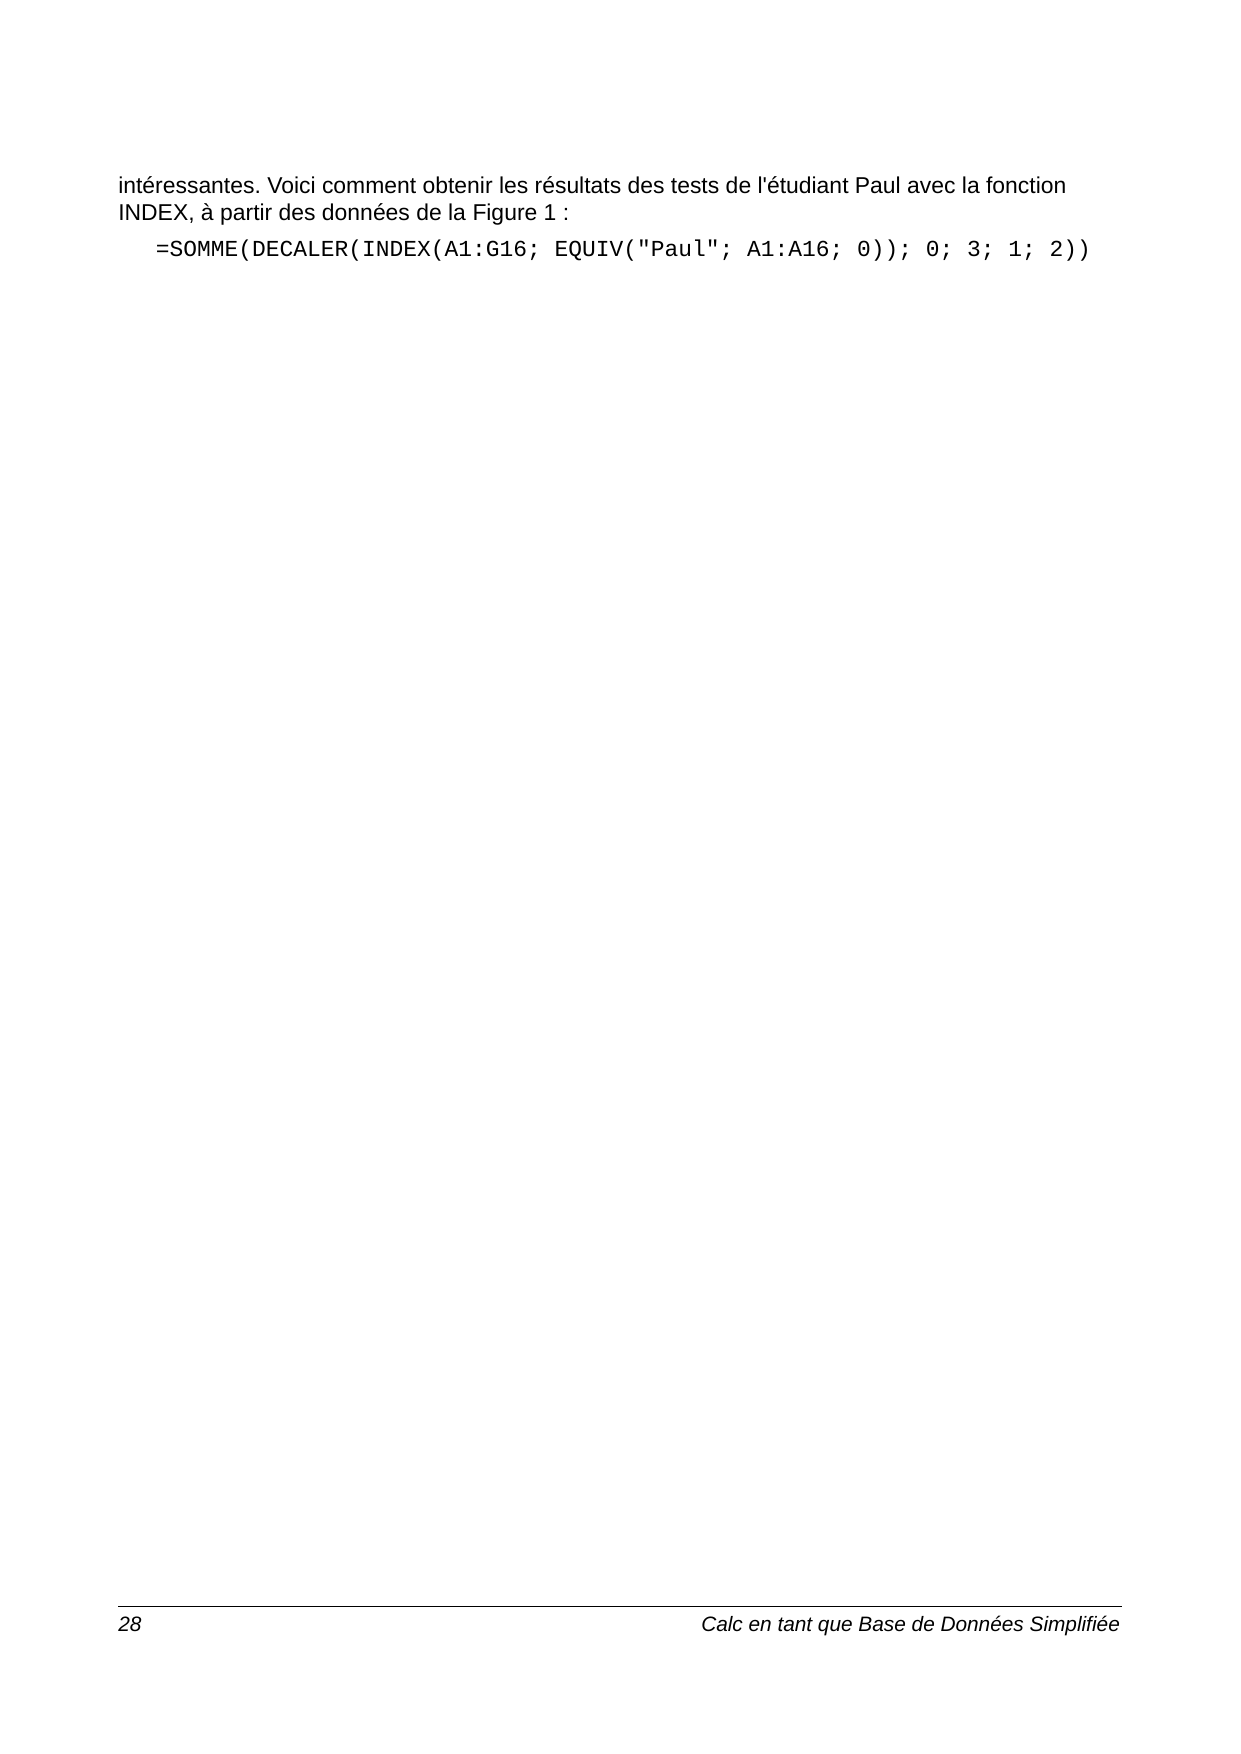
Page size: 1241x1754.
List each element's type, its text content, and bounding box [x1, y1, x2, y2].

text intéressantes. Voici comment obtenir les résultats des tests de l'étudiant Paul avec la fonction INDEX, à partir des données de la Figure 1 : [118, 172, 1122, 225]
text =SOMME(DECALER(INDEX(A1:G16; EQUIV("Paul"; A1:A16; 0)); 0; 3; 1; 2)) [156, 237, 1122, 263]
